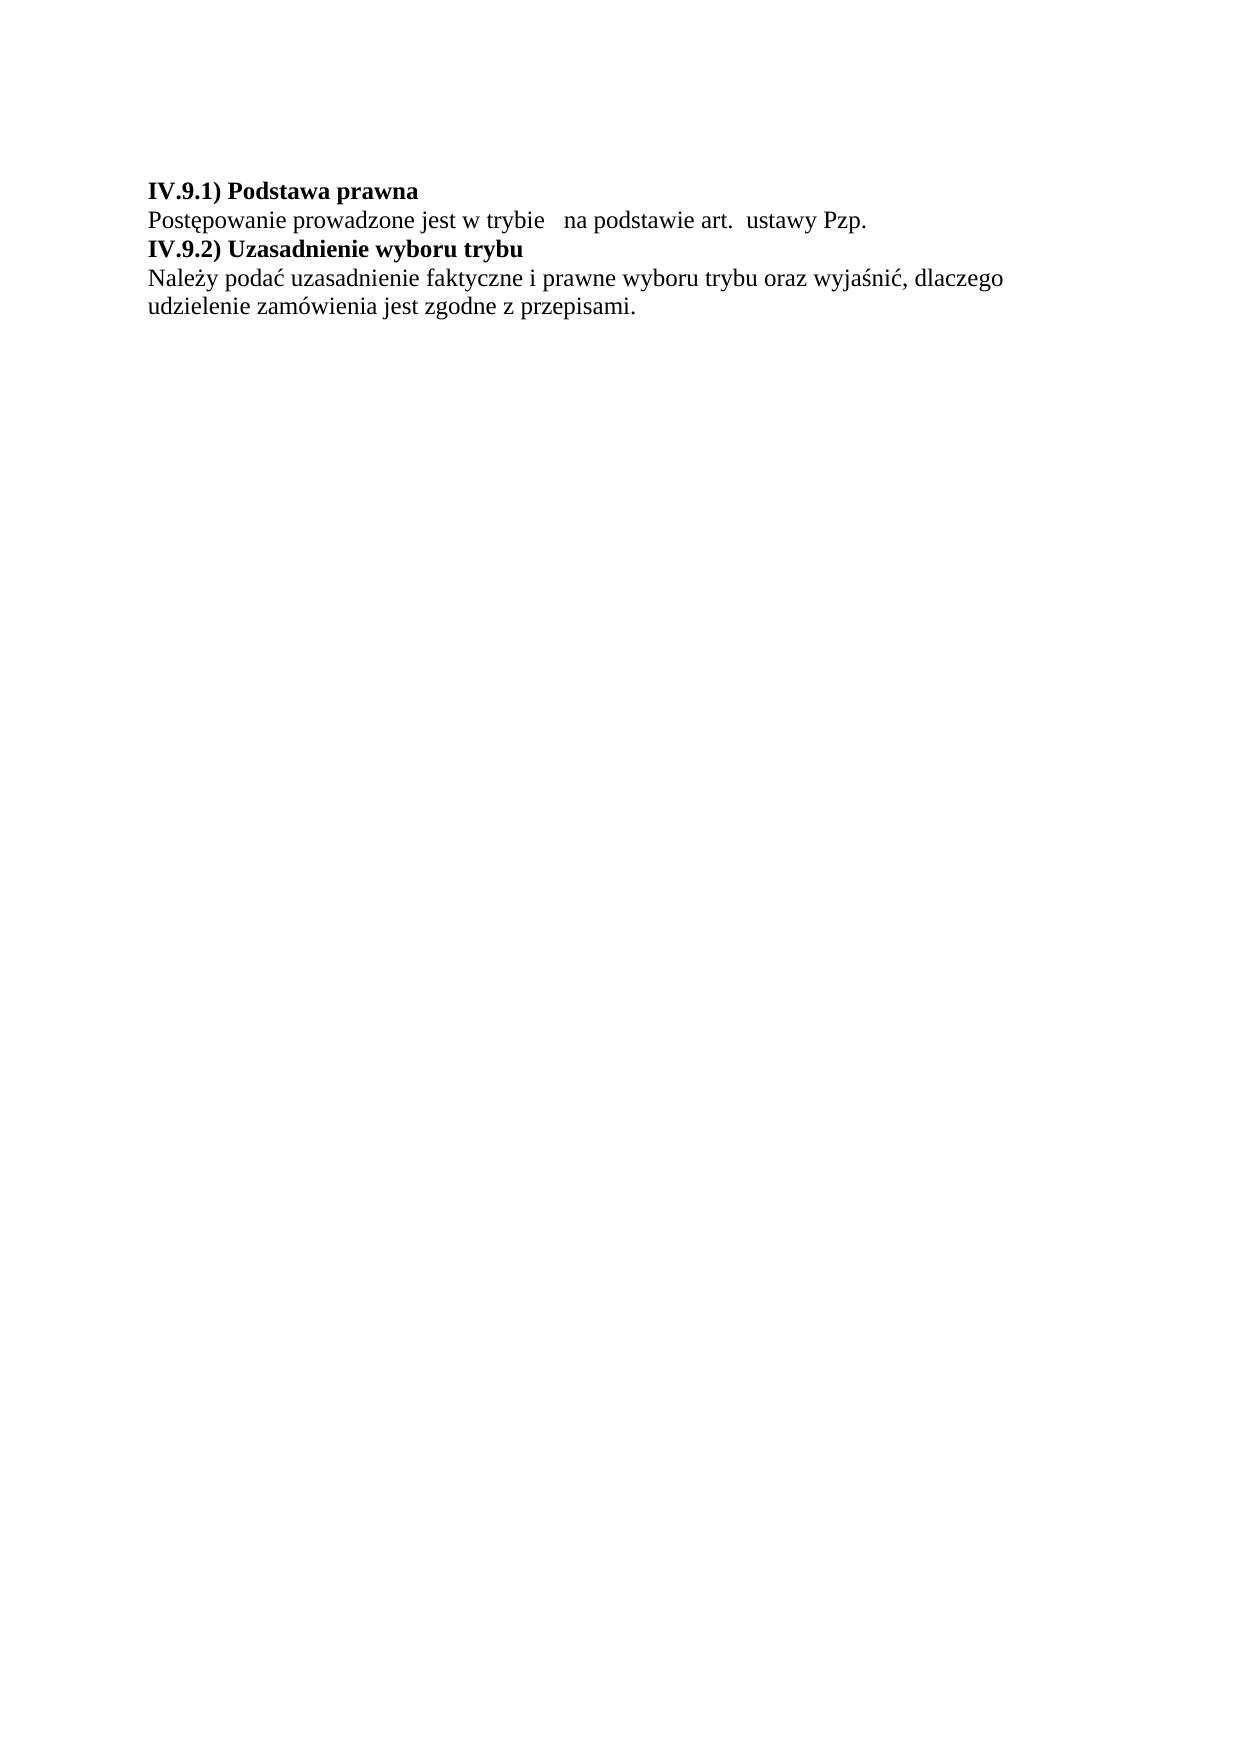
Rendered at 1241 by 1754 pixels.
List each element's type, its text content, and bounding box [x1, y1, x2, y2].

text IV.9.1) Podstawa prawna [148, 176, 1093, 205]
text Postępowanie prowadzone jest w trybie na podstawie art. ustawy Pzp. [148, 205, 1093, 234]
text Należy podać uzasadnienie faktyczne i prawne wyboru trybu oraz wyjaśnić, dlaczego udzielenie zamówienia jest zgodne z przepisami. [148, 263, 1093, 320]
text IV.9.2) Uzasadnienie wyboru trybu [148, 234, 1093, 263]
